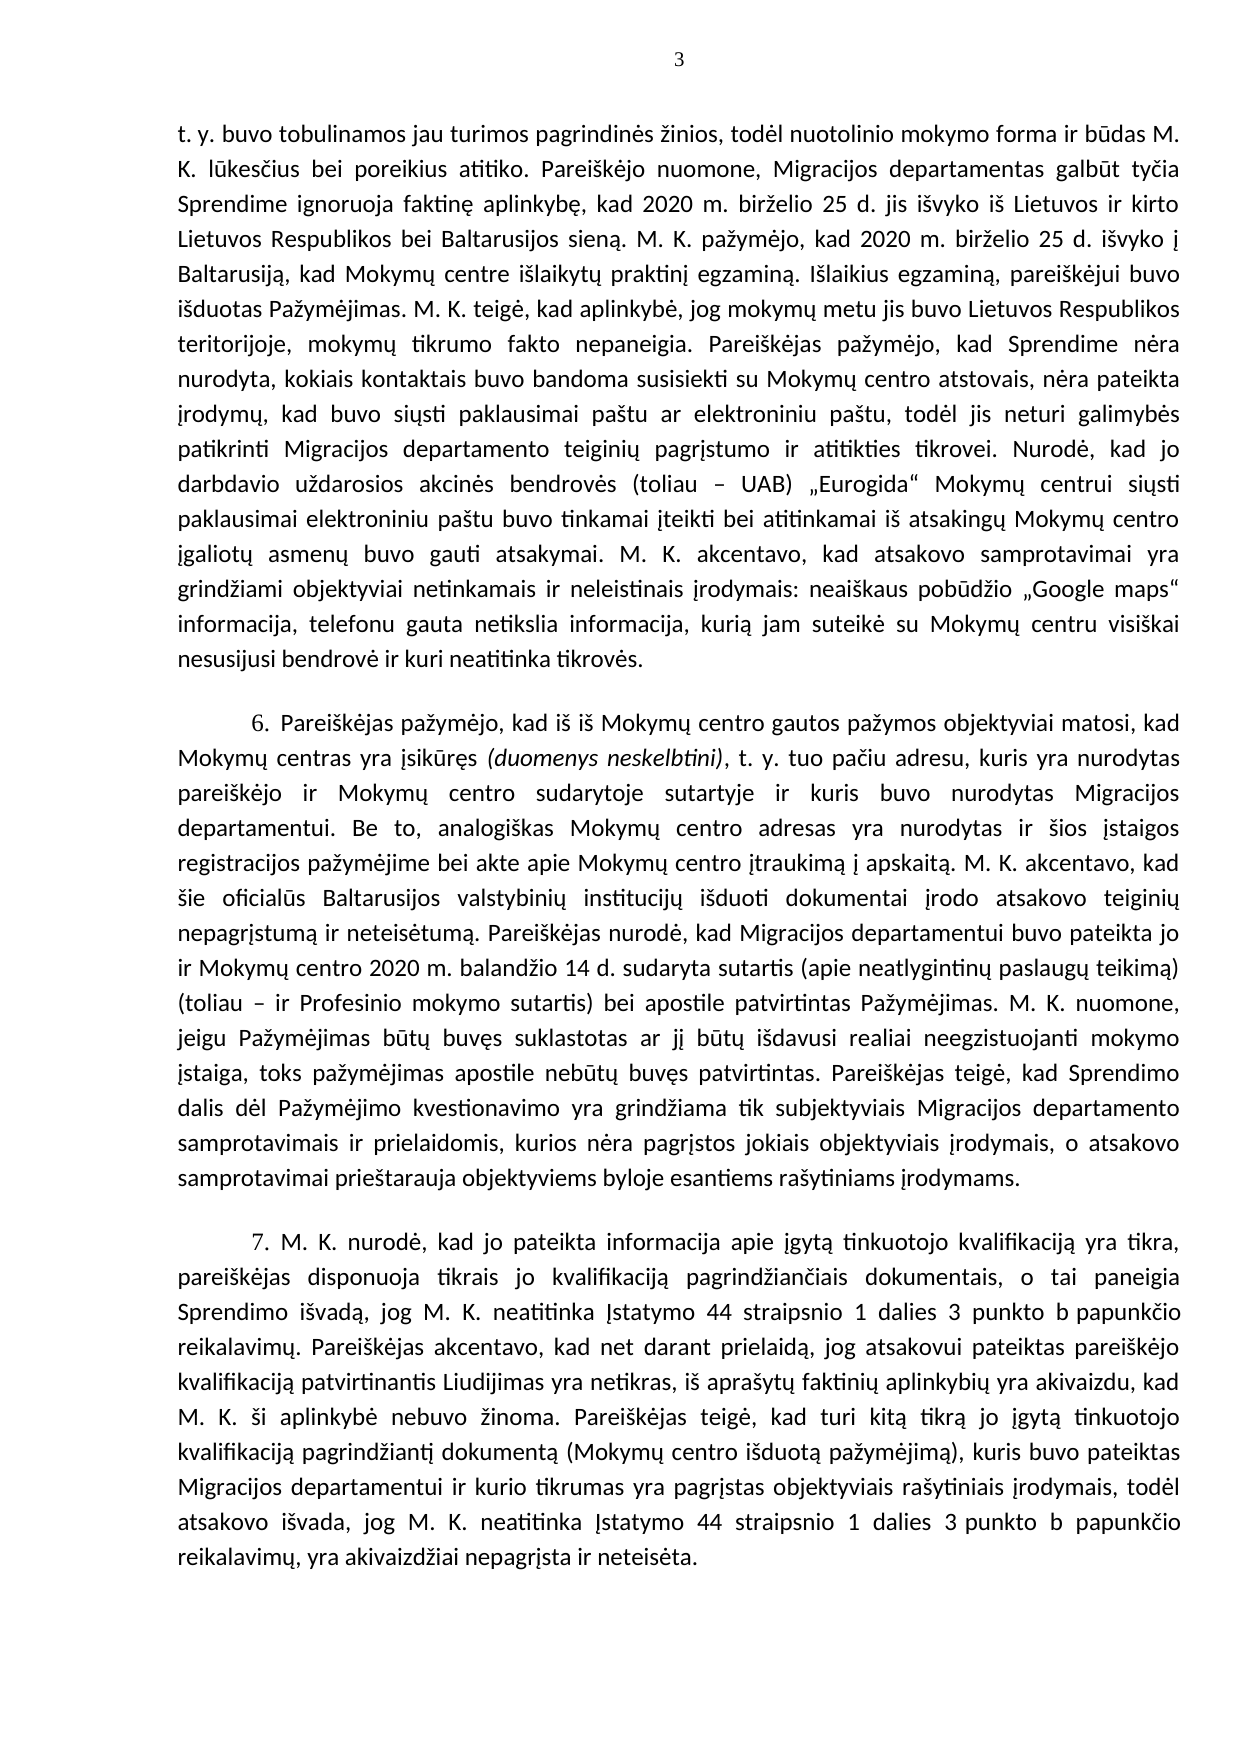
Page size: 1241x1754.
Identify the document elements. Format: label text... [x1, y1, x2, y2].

text t. y. buvo tobulinamos jau turimos pagrindinės žinios, todėl nuotolinio mokymo forma ir būdas M. K. lūkesčius bei poreikius atitiko. Pareiškėjo nuomone, Migracijos departamentas galbūt tyčia Sprendime ignoruoja faktinę aplinkybę, kad 2020 m. birželio 25 d. jis išvyko iš Lietuvos ir kirto Lietuvos Respublikos bei Baltarusijos sieną. M. K. pažymėjo, kad 2020 m. birželio 25 d. išvyko į Baltarusiją, kad Mokymų centre išlaikytų praktinį egzaminą. Išlaikius egzaminą, pareiškėjui buvo išduotas Pažymėjimas. M. K. teigė, kad aplinkybė, jog mokymų metu jis buvo Lietuvos Respublikos teritorijoje, mokymų tikrumo fakto nepaneigia. Pareiškėjas pažymėjo, kad Sprendime nėra nurodyta, kokiais kontaktais buvo bandoma susisiekti su Mokymų centro atstovais, nėra pateikta įrodymų, kad buvo siųsti paklausimai paštu ar elektroniniu paštu, todėl jis neturi galimybės patikrinti Migracijos departamento teiginių pagrįstumo ir atitikties tikrovei. Nurodė, kad jo darbdavio uždarosios akcinės bendrovės (toliau – UAB) „Eurogida“ Mokymų centrui siųsti paklausimai elektroniniu paštu buvo tinkamai įteikti bei atitinkamai iš atsakingų Mokymų centro įgaliotų asmenų buvo gauti atsakymai. M. K. akcentavo, kad atsakovo samprotavimai yra grindžiami objektyviai netinkamais ir neleistinais įrodymais: neaiškaus pobūdžio „Google maps“ informacija, telefonu gauta netikslia informacija, kurią jam suteikė su Mokymų centru visiškai nesusijusi bendrovė ir kuri neatitinka tikrovės. [177, 118, 1181, 674]
text 7. M. K. nurodė, kad jo pateikta informacija apie įgytą tinkuotojo kvalifikaciją yra tikra, pareiškėjas disponuoja tikrais jo kvalifikaciją pagrindžiančiais dokumentais, o tai paneigia Sprendimo išvadą, jog M. K. neatitinka Įstatymo 44 straipsnio 1 dalies 3 punkto b papunkčio reikalavimų. Pareiškėjas akcentavo, kad net darant prielaidą, jog atsakovui pateiktas pareiškėjo kvalifikaciją patvirtinantis Liudijimas yra netikras, iš aprašytų faktinių aplinkybių yra akivaizdu, kad M. K. ši aplinkybė nebuvo žinoma. Pareiškėjas teigė, kad turi kitą tikrą jo įgytą tinkuotojo kvalifikaciją pagrindžiantį dokumentą (Mokymų centro išduotą pažymėjimą), kuris buvo pateiktas Migracijos departamentui ir kurio tikrumas yra pagrįstas objektyviais rašytiniais įrodymais, todėl atsakovo išvada, jog M. K. neatitinka Įstatymo 44 straipsnio 1 dalies 3 punkto b papunkčio reikalavimų, yra akivaizdžiai nepagrįsta ir neteisėta. [177, 1226, 1181, 1571]
text 6. Pareiškėjas pažymėjo, kad iš iš Mokymų centro gautos pažymos objektyviai matosi, kad Mokymų centras yra įsikūręs (duomenys neskelbtini), t. y. tuo pačiu adresu, kuris yra nurodytas pareiškėjo ir Mokymų centro sudarytoje sutartyje ir kuris buvo nurodytas Migracijos departamentui. Be to, analogiškas Mokymų centro adresas yra nurodytas ir šios įstaigos registracijos pažymėjime bei akte apie Mokymų centro įtraukimą į apskaitą. M. K. akcentavo, kad šie oficialūs Baltarusijos valstybinių institucijų išduoti dokumentai įrodo atsakovo teiginių nepagrįstumą ir neteisėtumą. Pareiškėjas nurodė, kad Migracijos departamentui buvo pateikta jo ir Mokymų centro 2020 m. balandžio 14 d. sudaryta sutartis (apie neatlygintinų paslaugų teikimą) (toliau – ir Profesinio mokymo sutartis) bei apostile patvirtintas Pažymėjimas. M. K. nuomone, jeigu Pažymėjimas būtų buvęs suklastotas ar jį būtų išdavusi realiai neegzistuojanti mokymo įstaiga, toks pažymėjimas apostile nebūtų buvęs patvirtintas. Pareiškėjas teigė, kad Sprendimo dalis dėl Pažymėjimo kvestionavimo yra grindžiama tik subjektyviais Migracijos departamento samprotavimais ir prielaidomis, kurios nėra pagrįstos jokiais objektyviais įrodymais, o atsakovo samprotavimai prieštarauja objektyviems byloje esantiems rašytiniams įrodymams. [177, 707, 1181, 1192]
